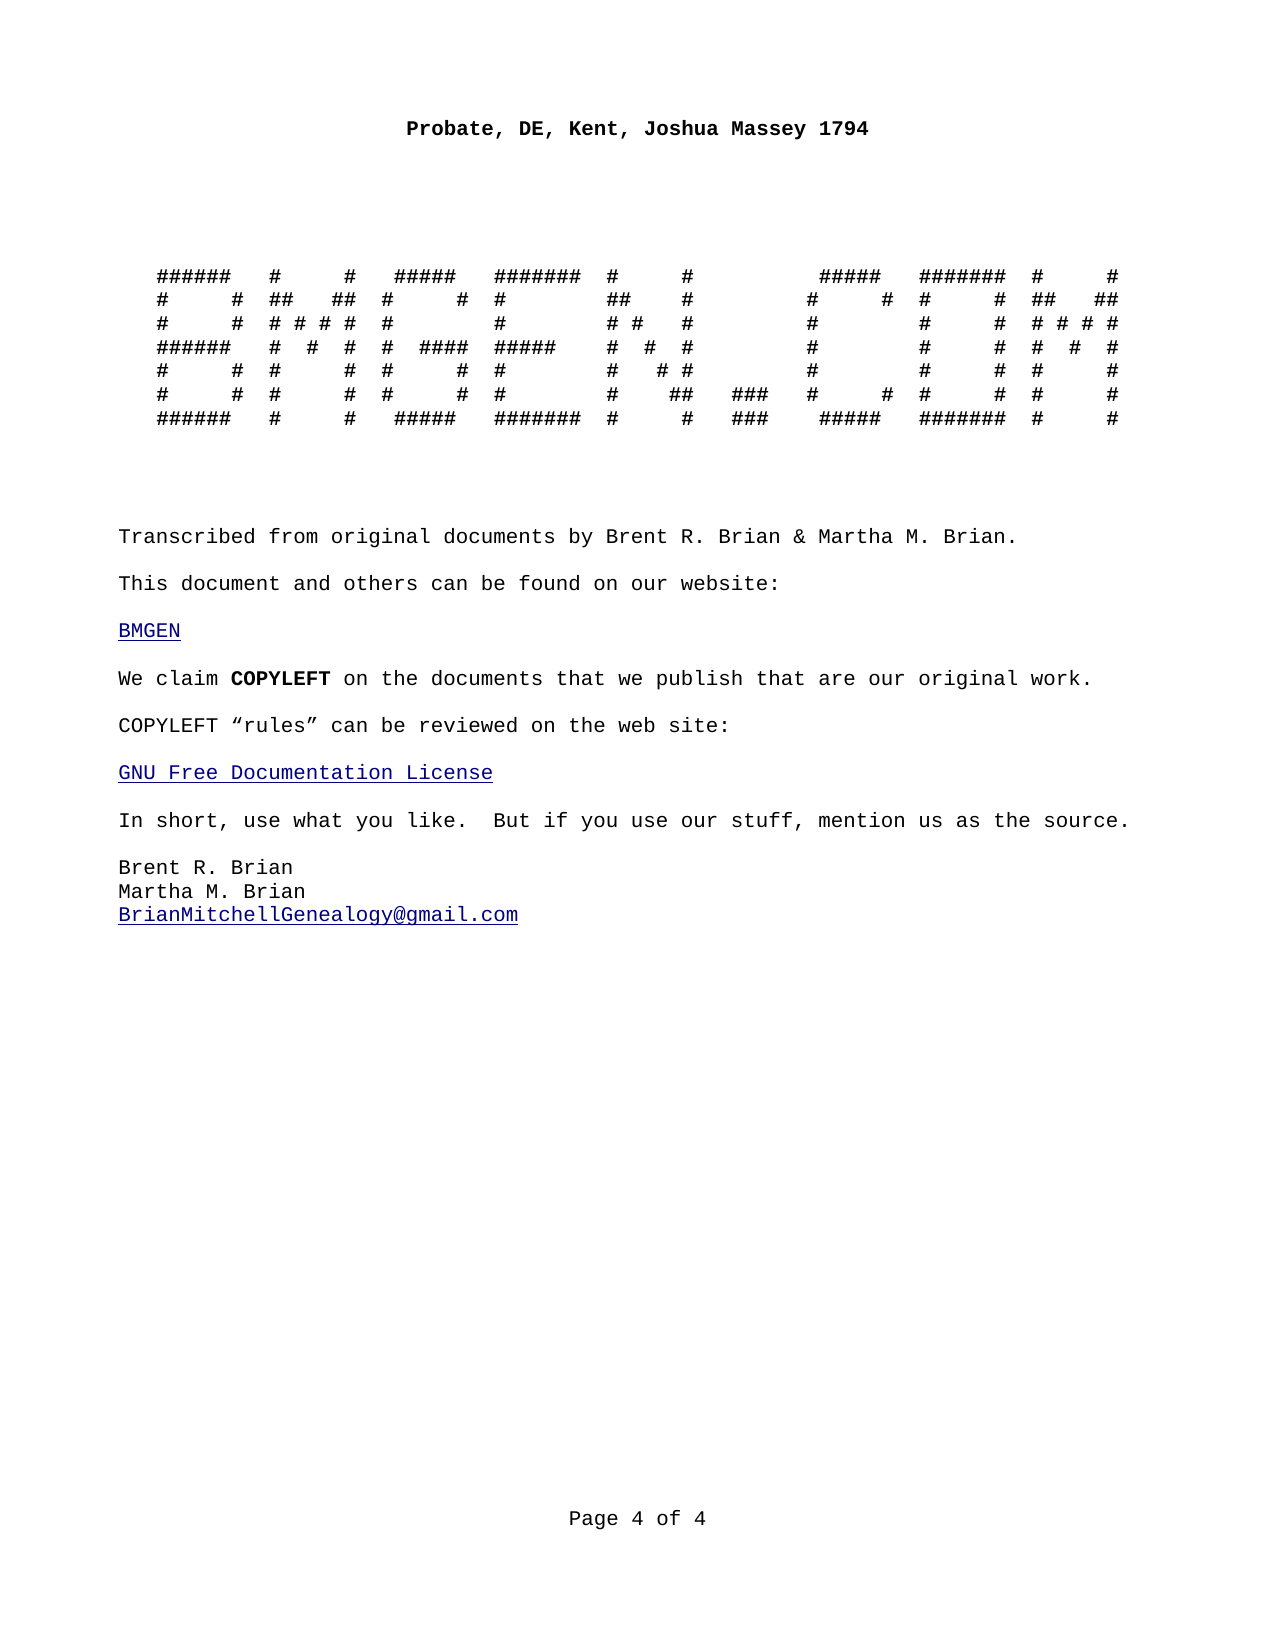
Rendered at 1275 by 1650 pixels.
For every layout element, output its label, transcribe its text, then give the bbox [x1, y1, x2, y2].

text # # # # # # # # ## ### # # # # # # [118, 384, 1157, 408]
text ###### # # ##### ####### # # ### ##### ####### # # [118, 408, 1157, 431]
text BrianMitchellGenealogy@gmail.com [118, 904, 1157, 928]
text ###### # # # # #### ##### # # # # # # # # # [118, 337, 1157, 360]
text Brent R. Brian [118, 857, 1157, 881]
text This document and others can be found on our website: [118, 573, 1157, 597]
text Transcribed from original documents by Brent R. Brian & Martha M. Brian. [118, 526, 1157, 549]
text We claim COPYLEFT on the documents that we publish that are our original work. [118, 668, 1157, 691]
text BMGEN [118, 621, 1157, 644]
text In short, use what you like. But if you use our stuff, mention us as the source. [118, 810, 1157, 833]
text ###### # # ##### ####### # # ##### ####### # # [118, 266, 1157, 289]
text COPYLEFT “rules” can be reviewed on the web site: [118, 715, 1157, 739]
text # # ## ## # # # ## # # # # # ## ## [118, 289, 1157, 313]
text # # # # # # # # # # # # # # # # # # [118, 313, 1157, 337]
text # # # # # # # # # # # # # # # [118, 360, 1157, 384]
text GNU Free Documentation License [118, 762, 1157, 786]
text Martha M. Brian [118, 881, 1157, 904]
